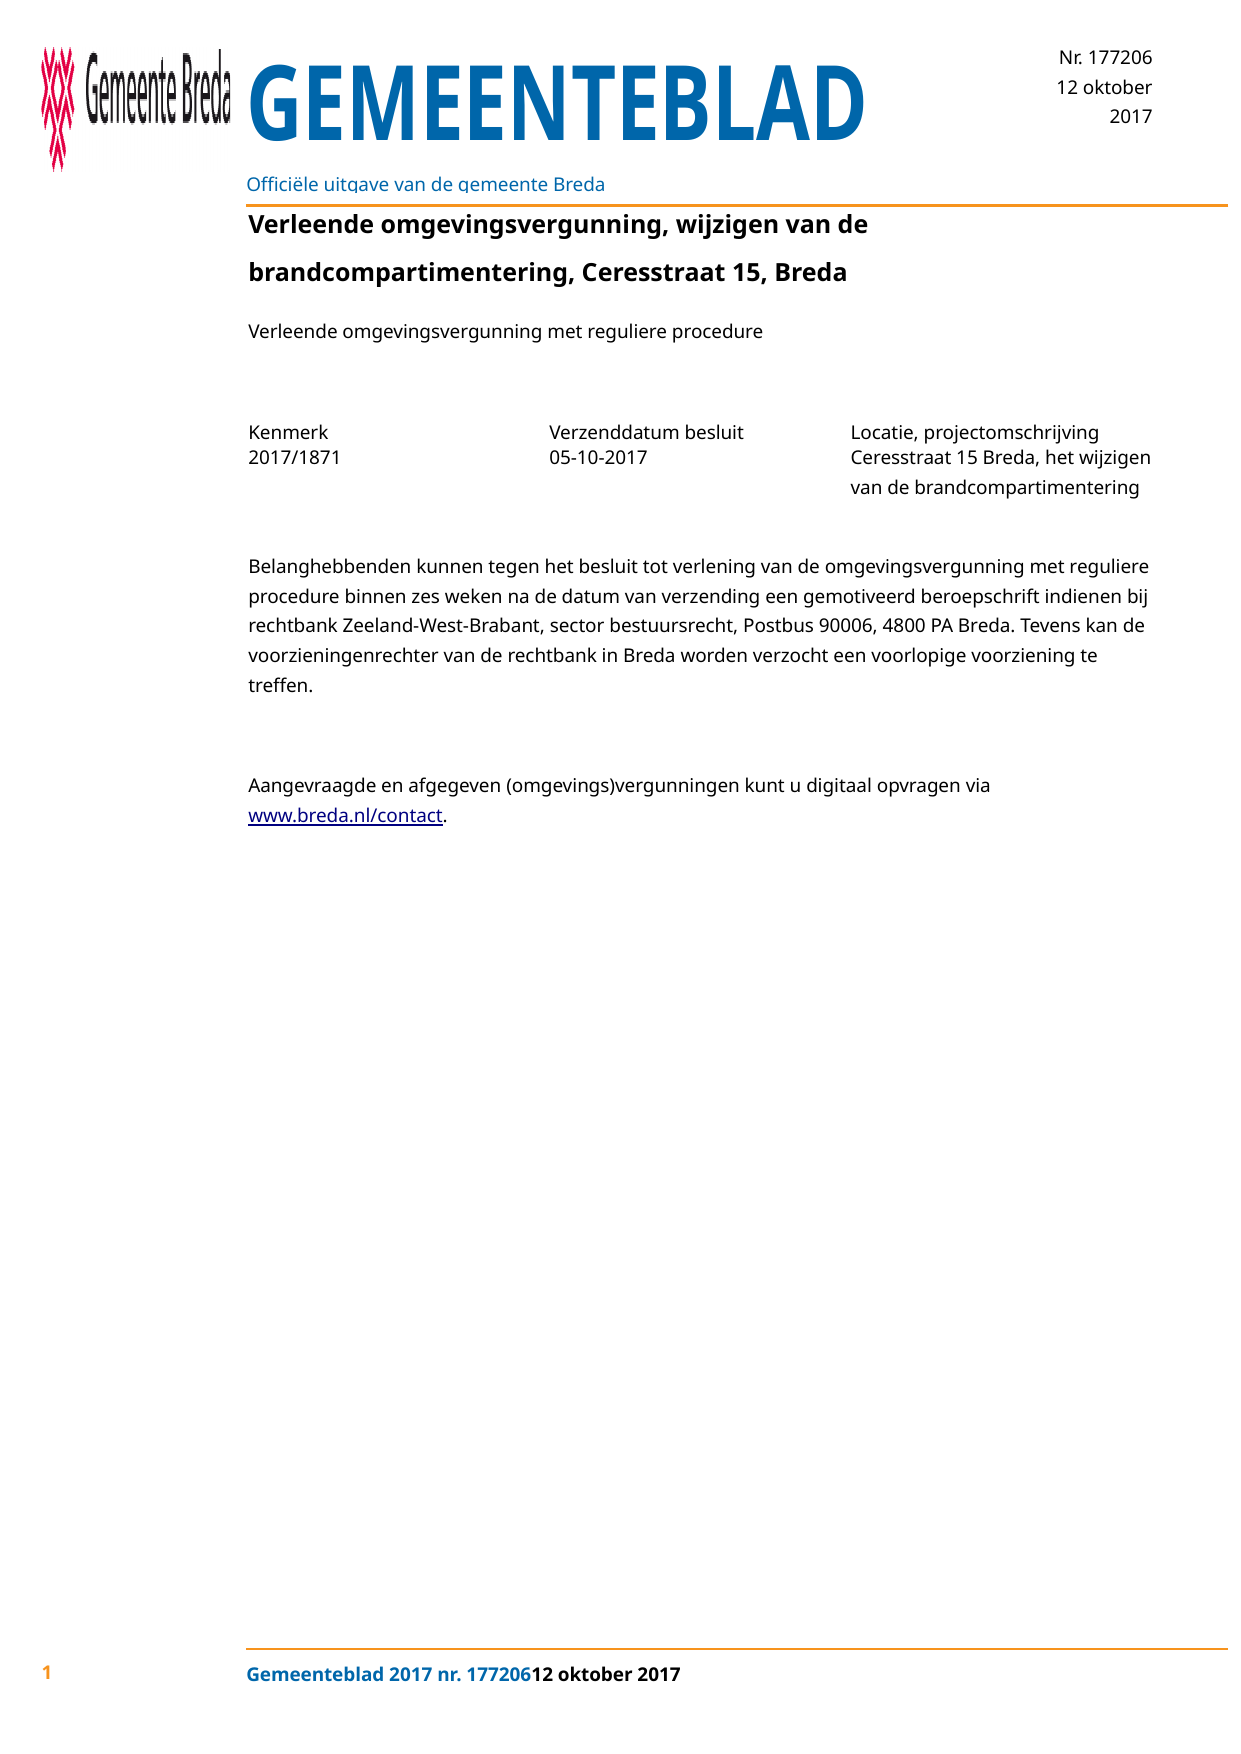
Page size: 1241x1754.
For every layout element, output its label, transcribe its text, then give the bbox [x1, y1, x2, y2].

table_header Kenmerk [248, 419, 549, 444]
table_cell 05-10-2017 [549, 445, 850, 500]
text Belanghebbenden kunnen tegen het besluit tot verlening van de omgevingsvergunning met reguliere procedure binnen zes weken na de datum van verzending een gemotiveerd beroepschrift indienen bij rechtbank Zeeland-West-Brabant, sector bestuursrecht, Postbus 90006, 4800 PA Breda. Tevens kan de voorzieningenrechter van de rechtbank in Breda worden verzocht een voorlopige voorziening te treffen. [248, 553, 1152, 698]
table_header Locatie, projectomschrijving [850, 419, 1152, 444]
table_cell 2017/1871 [248, 445, 549, 500]
table_header Verzenddatum besluit [549, 419, 850, 444]
table_cell Ceresstraat 15 Breda, het wijzigen van de brandcompartimentering [850, 445, 1152, 500]
picture [41, 47, 231, 172]
text Verleende omgevingsvergunning met reguliere procedure [248, 318, 1152, 344]
text Verleende omgevingsvergunning, wijzigen van de brandcompartimentering, Ceresstraat 15, Breda [248, 207, 1152, 288]
text Aangevraagde en afgegeven (omgevings)vergunningen kunt u digitaal opvragen via www.breda.nl/contact. [248, 773, 1152, 828]
